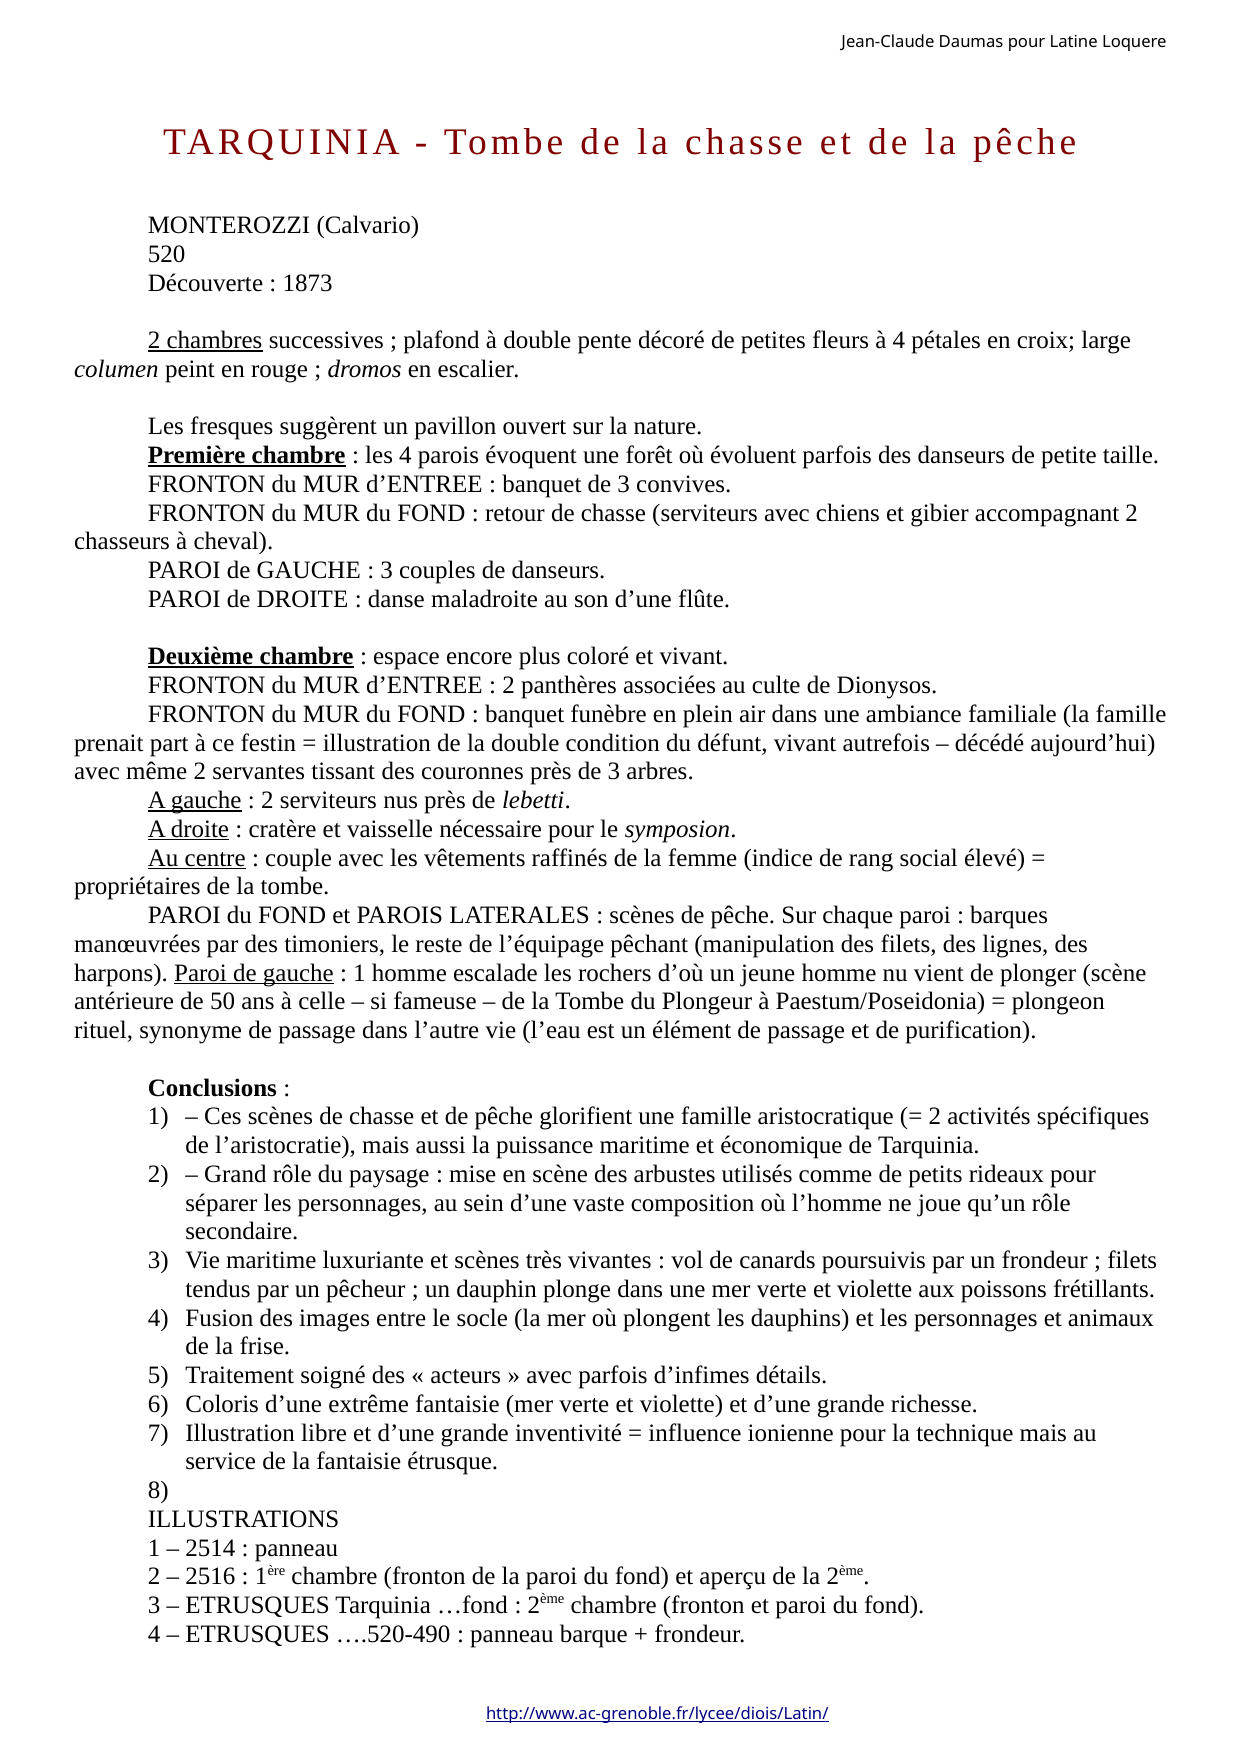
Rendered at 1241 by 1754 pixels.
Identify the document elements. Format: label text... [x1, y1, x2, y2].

list Vie maritime luxuriante et scènes très vivantes : vol de canards poursuivis par un frondeur ; filets tendus par un pêcheur ; un dauphin plonge dans une mer verte et violette aux poissons frétillants. [148, 1245, 1167, 1303]
list Illustration libre et d’une grande inventivité = influence ionienne pour la technique mais au service de la fantaisie étrusque. [148, 1418, 1167, 1475]
text PAROI de GAUCHE : 3 couples de danseurs. [74, 555, 1167, 584]
text Découverte : 1873 [74, 268, 1167, 296]
text Deuxième chambre : espace encore plus coloré et vivant. [74, 641, 1167, 670]
text 2 – 2516 : 1ère chambre (fronton de la paroi du fond) et aperçu de la 2ème. [74, 1561, 1167, 1590]
list Coloris d’une extrême fantaisie (mer verte et violette) et d’une grande richesse. [148, 1389, 1167, 1418]
list Traitement soigné des « acteurs » avec parfois d’infimes détails. [148, 1360, 1167, 1389]
text Les fresques suggèrent un pavillon ouvert sur la nature. [74, 411, 1167, 440]
text PAROI de DROITE : danse maladroite au son d’une flûte. [74, 584, 1167, 613]
text FRONTON du MUR du FOND : retour de chasse (serviteurs avec chiens et gibier accompagnant 2 chasseurs à cheval). [74, 498, 1167, 555]
text FRONTON du MUR d’ENTREE : banquet de 3 convives. [74, 469, 1167, 498]
list – Ces scènes de chasse et de pêche glorifient une famille aristocratique (= 2 activités spécifiques de l’aristocratie), mais aussi la puissance maritime et économique de Tarquinia. [148, 1101, 1167, 1159]
text 3 – ETRUSQUES Tarquinia …fond : 2ème chambre (fronton et paroi du fond). [74, 1590, 1167, 1619]
text FRONTON du MUR du FOND : banquet funèbre en plein air dans une ambiance familiale (la famille prenait part à ce festin = illustration de la double condition du défunt, vivant autrefois – décédé aujourd’hui) avec même 2 servantes tissant des couronnes près de 3 arbres. [74, 699, 1167, 785]
text Première chambre : les 4 parois évoquent une forêt où évoluent parfois des danseurs de petite taille. [74, 440, 1167, 469]
text Conclusions : [74, 1073, 1167, 1101]
list Fusion des images entre le socle (la mer où plongent les dauphins) et les personnages et animaux de la frise. [148, 1303, 1167, 1360]
text Au centre : couple avec les vêtements raffinés de la femme (indice de rang social élevé) = propriétaires de la tombe. [74, 843, 1167, 900]
text FRONTON du MUR d’ENTREE : 2 panthères associées au culte de Dionysos. [74, 670, 1167, 699]
text ILLUSTRATIONS [74, 1504, 1167, 1533]
text PAROI du FOND et PAROIS LATERALES : scènes de pêche. Sur chaque paroi : barques manœuvrées par des timoniers, le reste de l’équipage pêchant (manipulation des filets, des lignes, des harpons). Paroi de gauche : 1 homme escalade les rochers d’où un jeune homme nu vient de plonger (scène antérieure de 50 ans à celle – si fameuse – de la Tombe du Plongeur à Paestum/Poseidonia) = plongeon rituel, synonyme de passage dans l’autre vie (l’eau est un élément de passage et de purification). [74, 900, 1167, 1044]
subtitle TARQUINIA - Tombe de la chasse et de la pêche [74, 119, 1167, 162]
text A gauche : 2 serviteurs nus près de lebetti. [74, 785, 1167, 814]
text 2 chambres successives ; plafond à double pente décoré de petites fleurs à 4 pétales en croix; large columen peint en rouge ; dromos en escalier. [74, 325, 1167, 383]
text MONTEROZZI (Calvario) [74, 210, 1167, 239]
text 1 – 2514 : panneau [74, 1533, 1167, 1561]
text 4 – ETRUSQUES ….520-490 : panneau barque + frondeur. [74, 1619, 1167, 1648]
text 520 [74, 239, 1167, 268]
text A droite : cratère et vaisselle nécessaire pour le symposion. [74, 814, 1167, 843]
list – Grand rôle du paysage : mise en scène des arbustes utilisés comme de petits rideaux pour séparer les personnages, au sein d’une vaste composition où l’homme ne joue qu’un rôle secondaire. [148, 1159, 1167, 1245]
